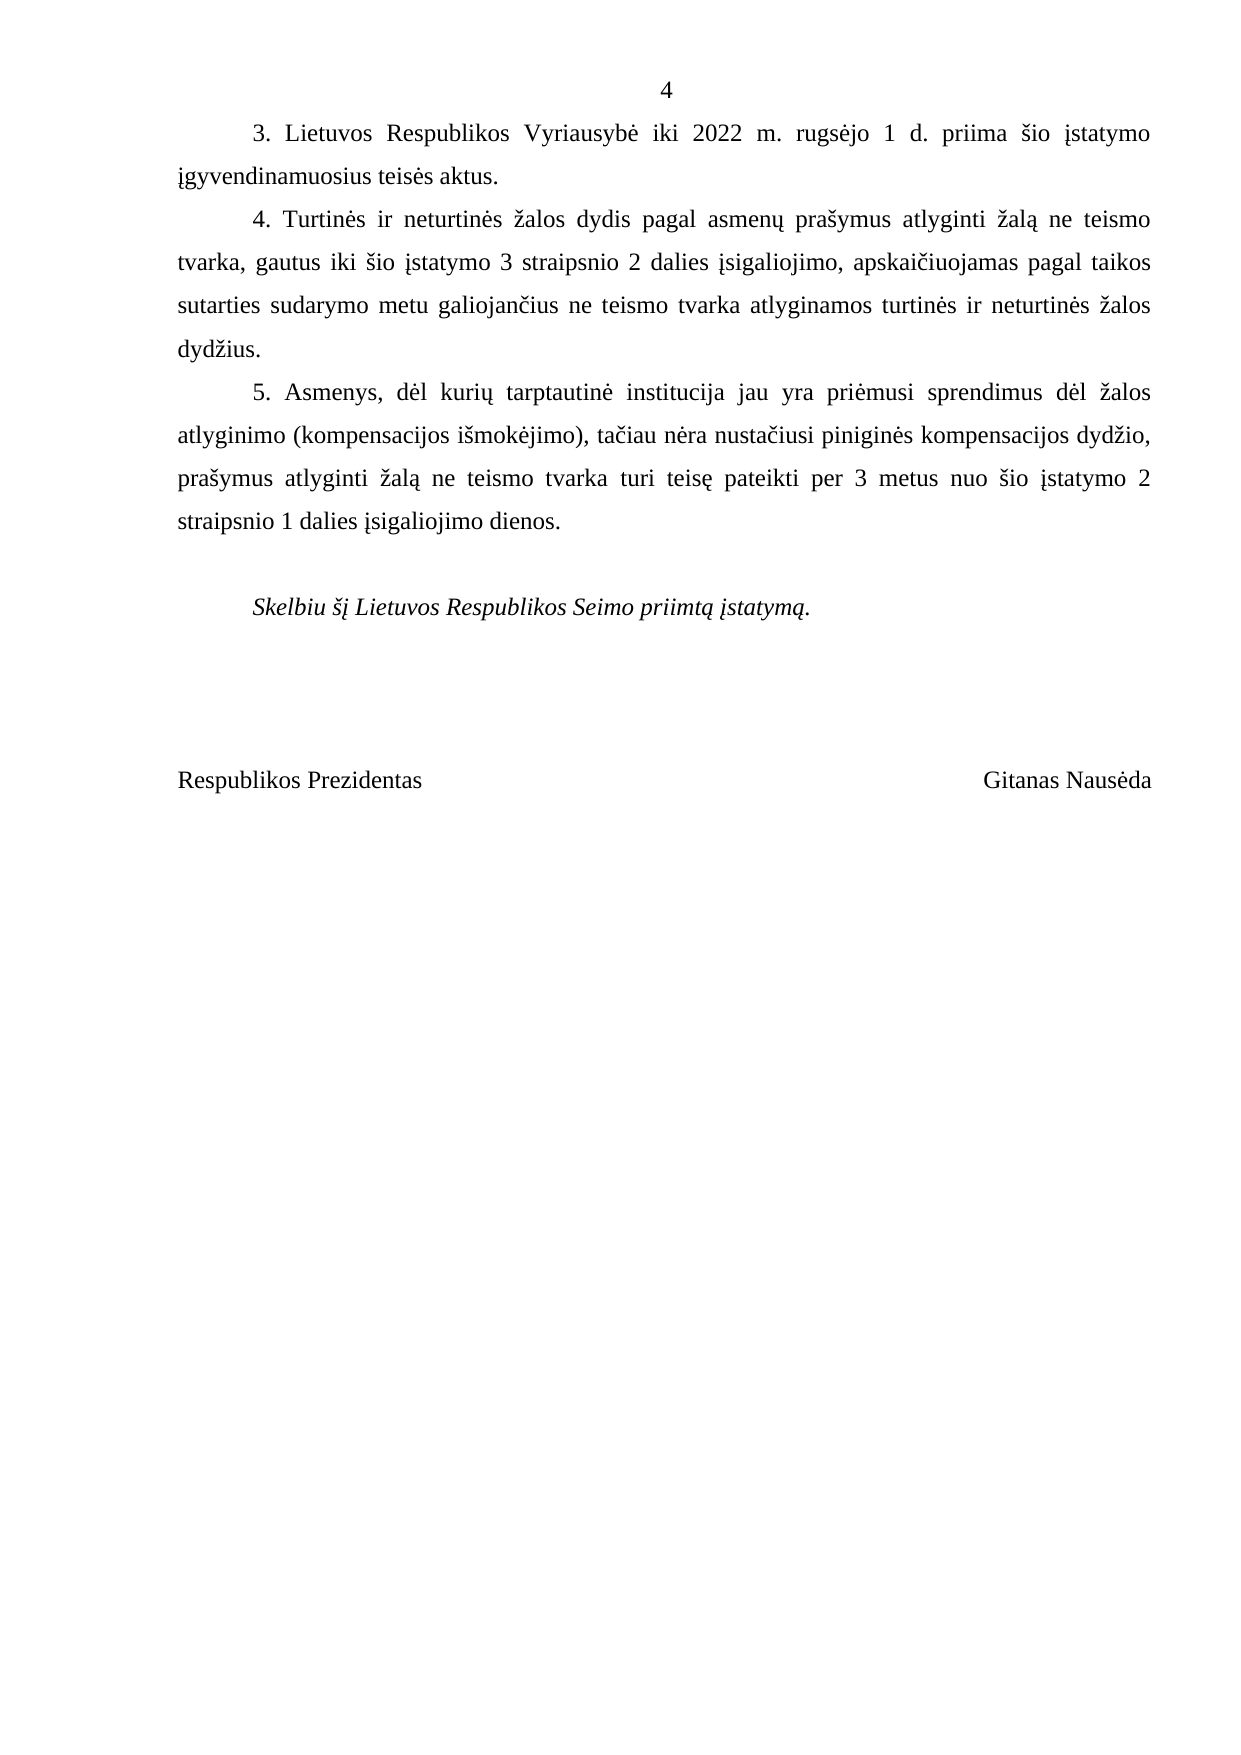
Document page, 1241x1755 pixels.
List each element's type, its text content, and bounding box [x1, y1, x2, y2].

text 5. Asmenys, dėl kurių tarptautinė institucija jau yra priėmusi sprendimus dėl žalos atlyginimo (kompensacijos išmokėjimo), tačiau nėra nustačiusi piniginės kompensacijos dydžio, prašymus atlyginti žalą ne teismo tvarka turi teisę pateikti per 3 metus nuo šio įstatymo 2 straipsnio 1 dalies įsigaliojimo dienos. [177, 377, 1152, 535]
text 3. Lietuvos Respublikos Vyriausybė iki 2022 m. rugsėjo 1 d. priima šio įstatymo įgyvendinamuosius teisės aktus. [177, 118, 1152, 190]
text Respublikos Prezidentas Gitanas Nausėda [177, 765, 1152, 794]
text Skelbiu šį Lietuvos Respublikos Seimo priimtą įstatymą. [177, 592, 1152, 621]
text 4. Turtinės ir neturtinės žalos dydis pagal asmenų prašymus atlyginti žalą ne teismo tvarka, gautus iki šio įstatymo 3 straipsnio 2 dalies įsigaliojimo, apskaičiuojamas pagal taikos sutarties sudarymo metu galiojančius ne teismo tvarka atlyginamos turtinės ir neturtinės žalos dydžius. [177, 204, 1152, 362]
